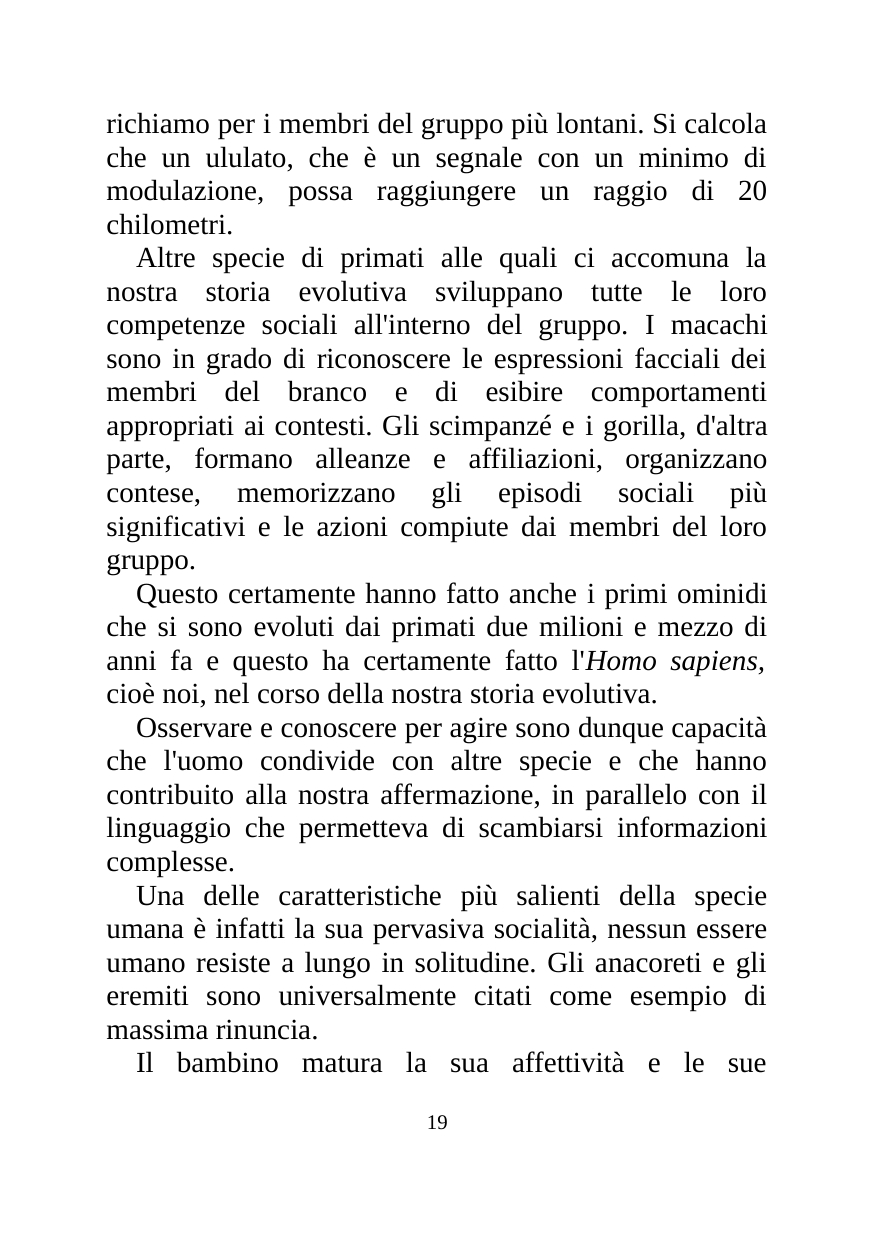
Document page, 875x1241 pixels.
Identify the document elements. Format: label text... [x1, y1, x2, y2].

text Una delle caratteristiche più salienti della specie umana è infatti la sua pervasiva socialità, nessun essere umano resiste a lungo in solitudine. Gli anacoreti e gli eremiti sono universalmente citati come esempio di massima rinuncia. [106, 878, 768, 1045]
text Questo certamente hanno fatto anche i primi ominidi che si sono evoluti dai primati due milioni e mezzo di anni fa e questo ha certamente fatto l'Homo sapiens, cioè noi, nel corso della nostra storia evolutiva. [106, 576, 768, 710]
text Osservare e conoscere per agire sono dunque capacità che l'uomo condivide con altre specie e che hanno contribuito alla nostra affermazione, in parallelo con il linguaggio che permetteva di scambiarsi informazioni complesse. [106, 710, 768, 878]
text richiamo per i membri del gruppo più lontani. Si calcola che un ululato, che è un segnale con un minimo di modulazione, possa raggiungere un raggio di 20 chilometri. [106, 106, 768, 240]
text Il bambino matura la sua affettività e le sue [106, 1045, 768, 1079]
text Altre specie di primati alle quali ci accomuna la nostra storia evolutiva sviluppano tutte le loro competenze sociali all'interno del gruppo. I macachi sono in grado di riconoscere le espressioni facciali dei membri del branco e di esibire comportamenti appropriati ai contesti. Gli scimpanzé e i gorilla, d'altra parte, formano alleanze e affiliazioni, organizzano contese, memorizzano gli episodi sociali più significativi e le azioni compiute dai membri del loro gruppo. [106, 240, 768, 576]
